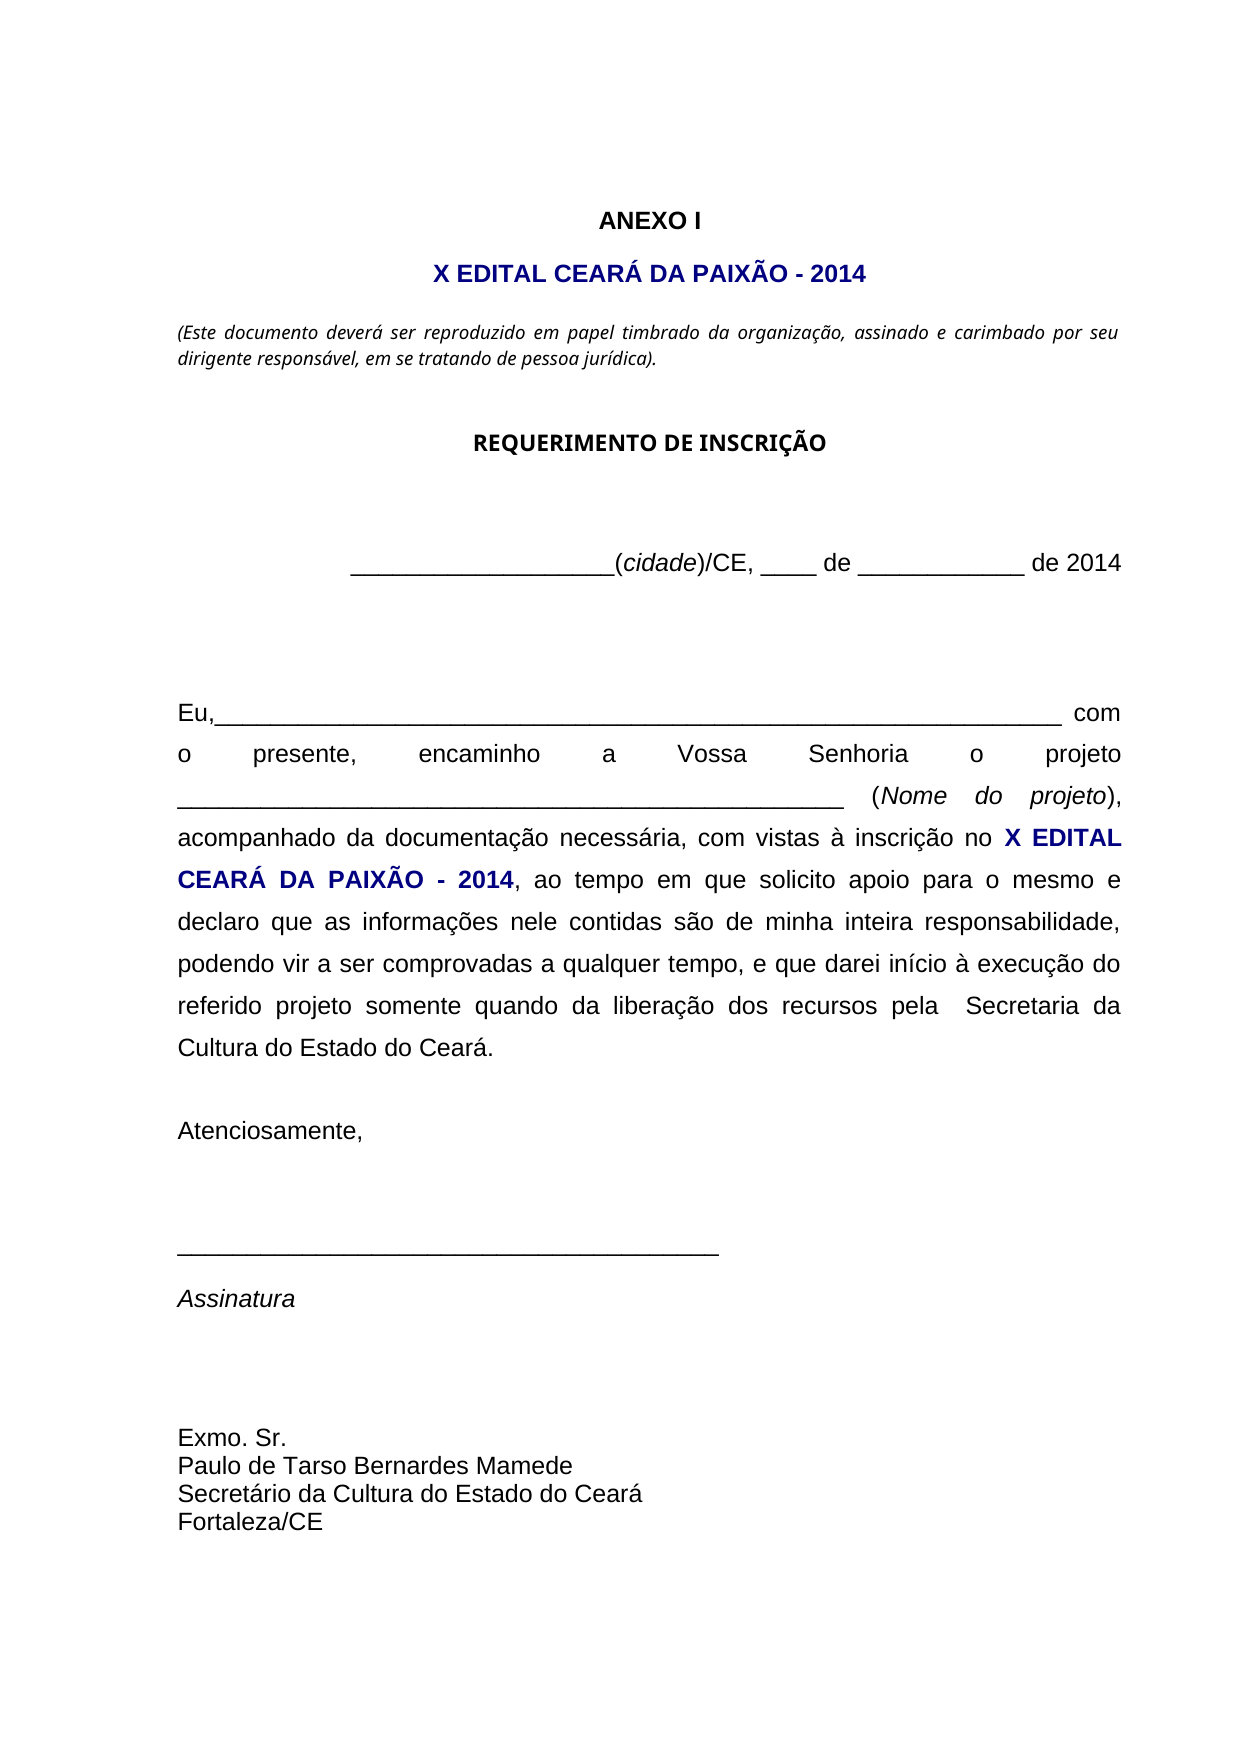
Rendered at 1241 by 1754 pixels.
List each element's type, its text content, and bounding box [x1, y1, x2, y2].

text ___________________(cidade)/CE, ____ de ____________ de 2014 [177, 549, 1122, 577]
text _______________________________________ [177, 1229, 1122, 1257]
text Eu,_____________________________________________________________ com o presente, encaminho a Vossa Senhoria o projeto ________________________________________________ (Nome do projeto), acompanhado da documentação necessária, com vistas à inscrição no X EDITAL CEARÁ DA PAIXÃO - 2014, ao tempo em que solicito apoio para o mesmo e declaro que as informações nele contidas são de minha inteira responsabilidade, podendo vir a ser comprovadas a qualquer tempo, e que darei início à execução do referido projeto somente quando da liberação dos recursos pela Secretaria da Cultura do Estado do Ceará. [177, 698, 1122, 1061]
text Paulo de Tarso Bernardes Mamede [177, 1452, 1122, 1480]
text REQUERIMENTO DE INSCRIÇÃO [177, 427, 1122, 458]
text ANEXO I [177, 207, 1122, 234]
text (Este documento deverá ser reproduzido em papel timbrado da organização, assinado e carimbado por seu dirigente responsável, em se tratando de pessoa jurídica). [177, 319, 1122, 370]
text Atenciosamente, [177, 1117, 1122, 1145]
text Fortaleza/CE [177, 1508, 1122, 1536]
text Assinatura [177, 1284, 1122, 1312]
text X EDITAL CEARÁ DA PAIXÃO - 2014 [177, 260, 1122, 288]
text Exmo. Sr. [177, 1424, 1122, 1452]
text Secretário da Cultura do Estado do Ceará [177, 1480, 1122, 1508]
